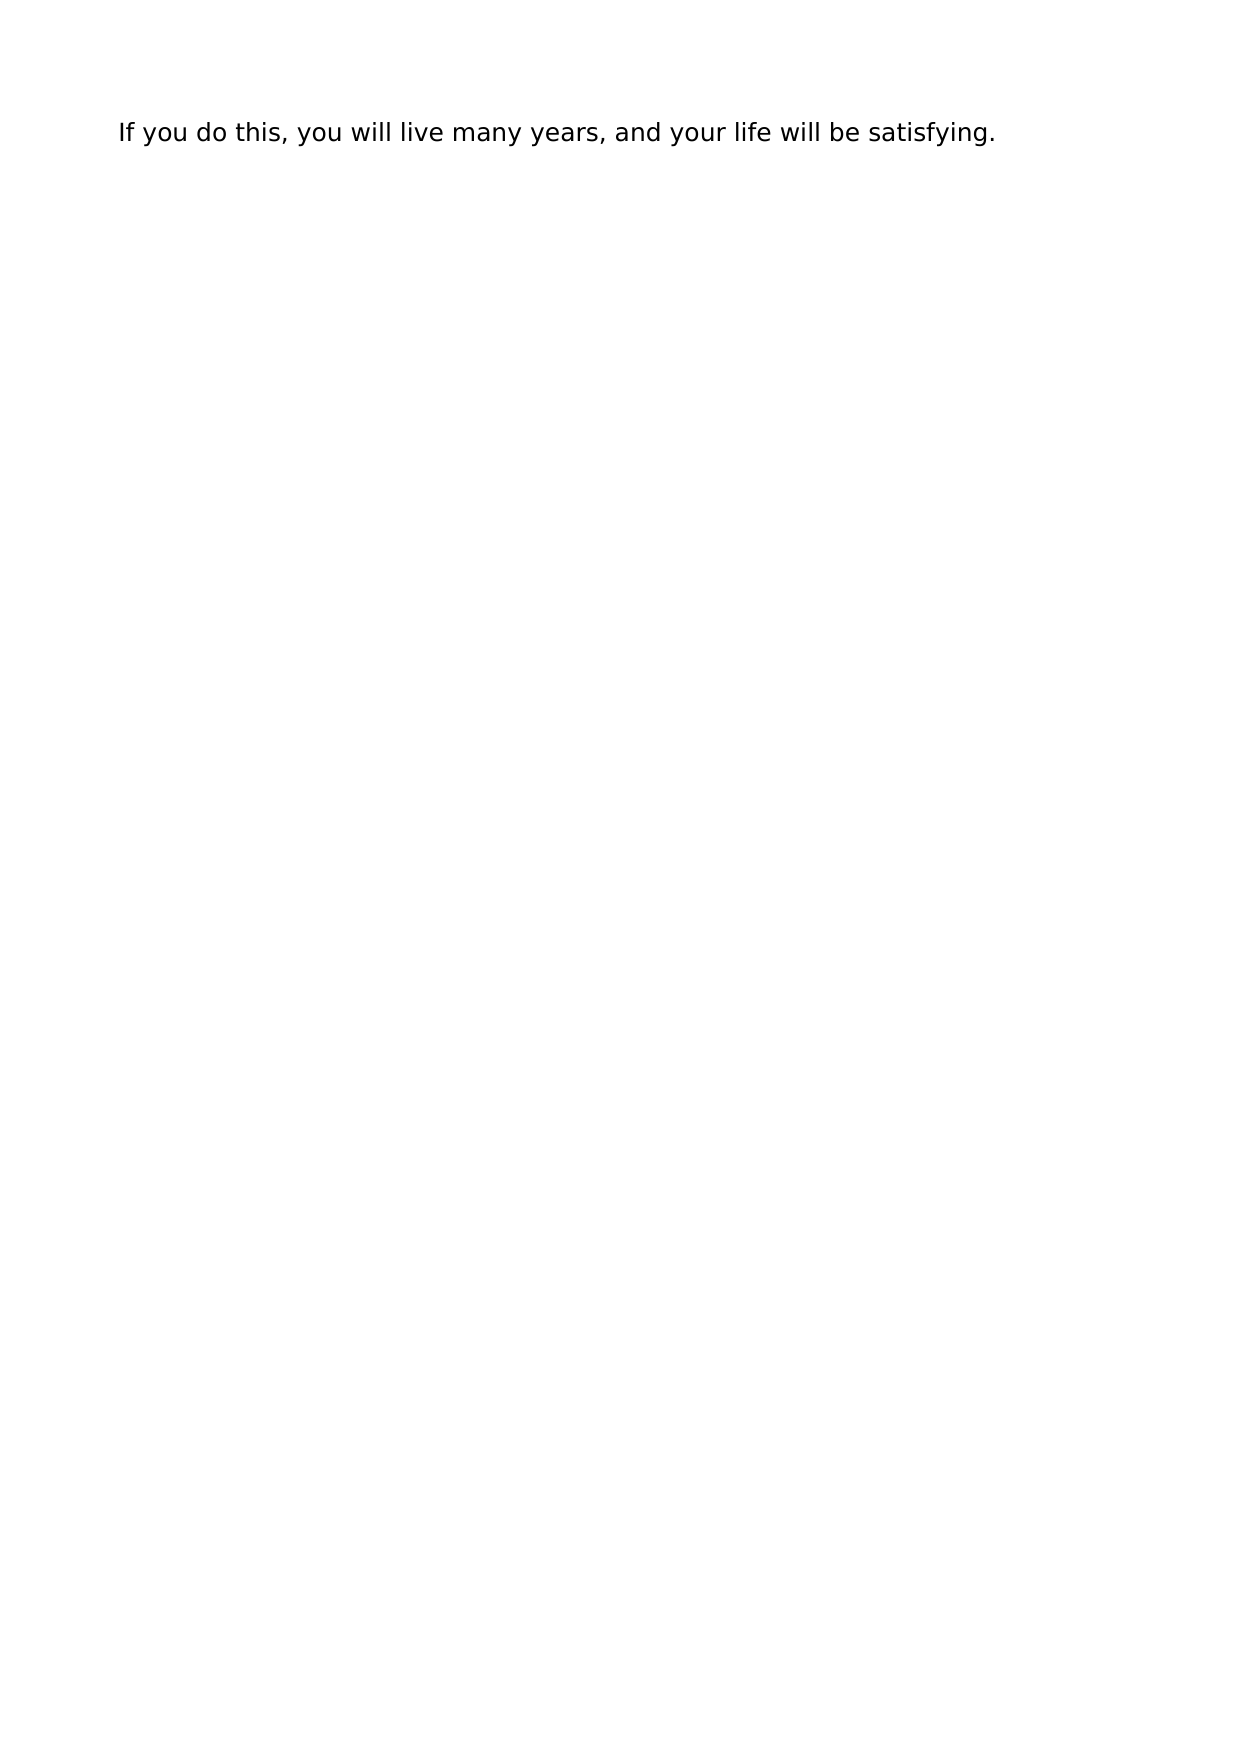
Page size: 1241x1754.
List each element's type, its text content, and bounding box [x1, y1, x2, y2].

text If you do this, you will live many years, and your life will be satisfying. [118, 118, 1122, 147]
